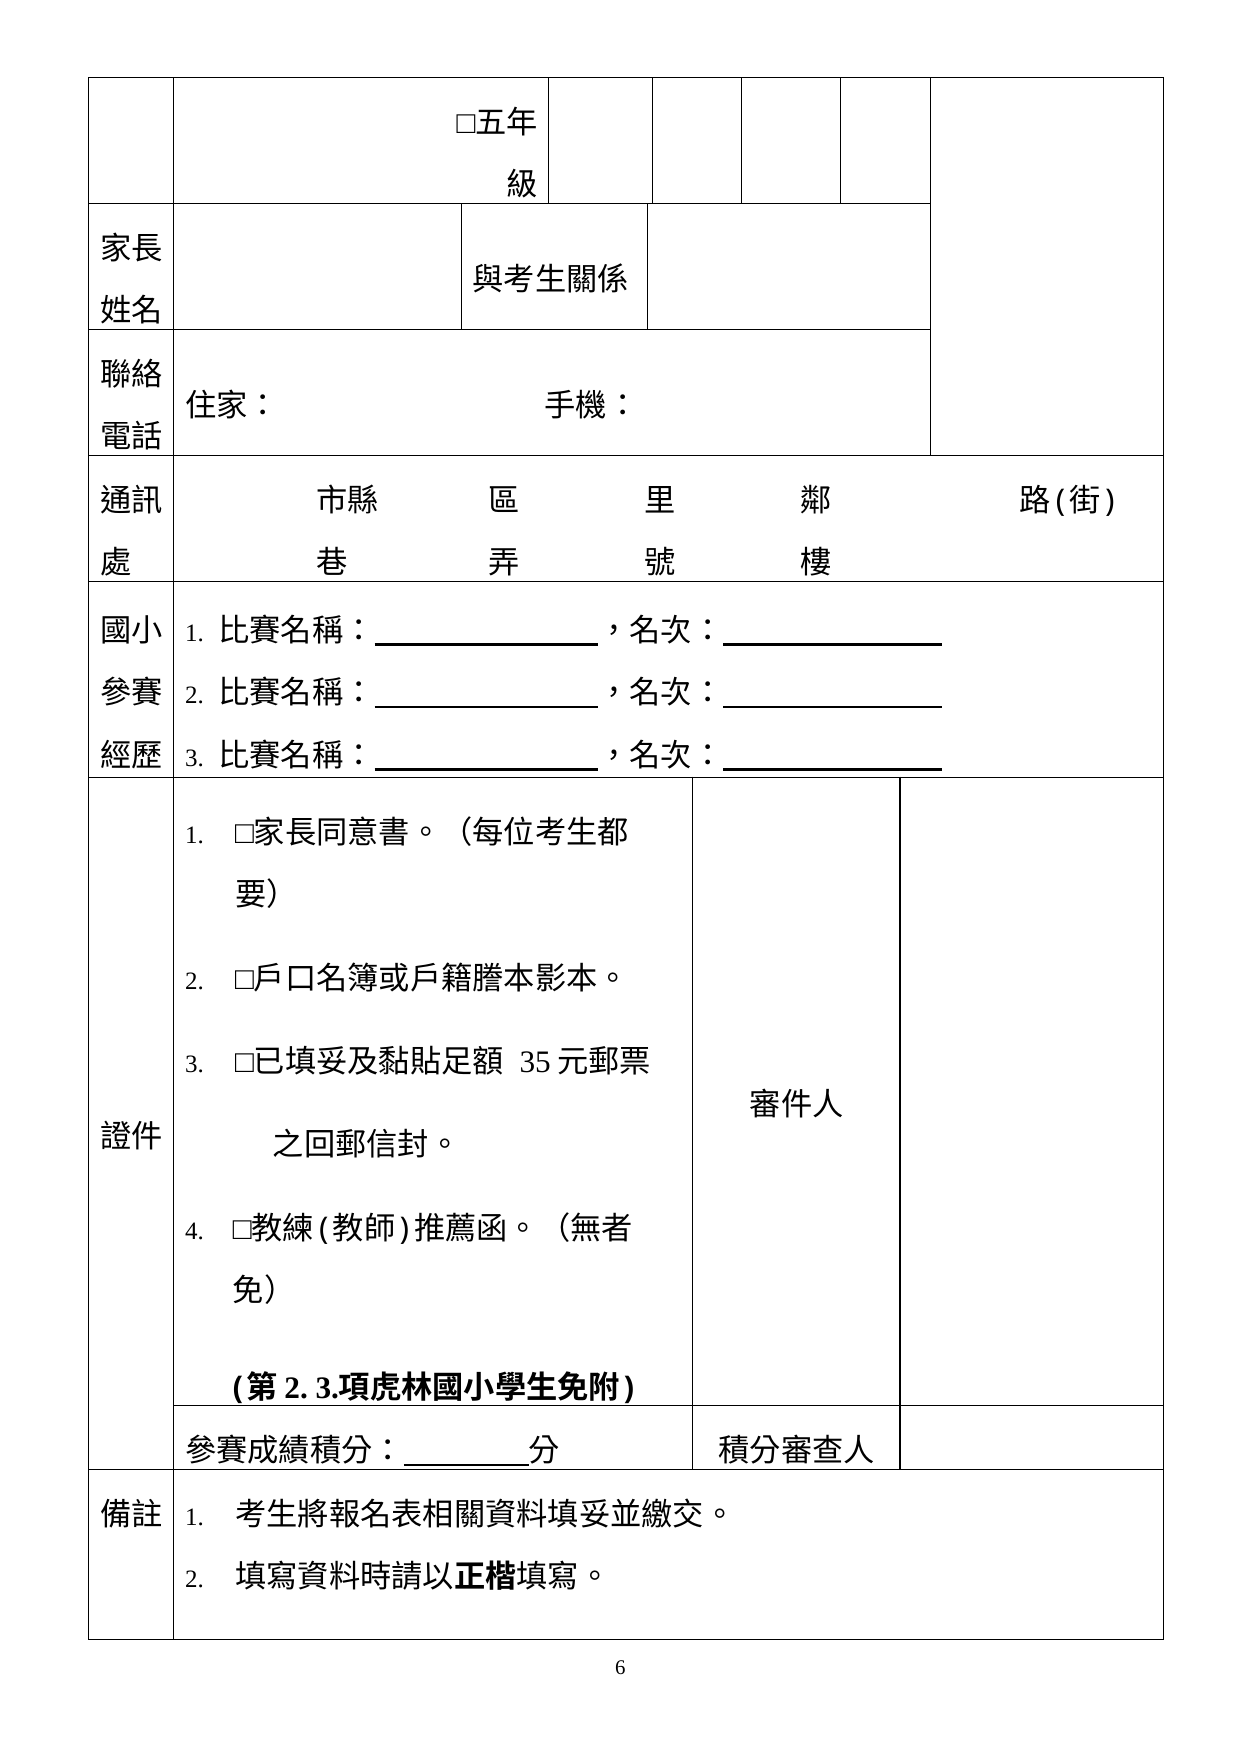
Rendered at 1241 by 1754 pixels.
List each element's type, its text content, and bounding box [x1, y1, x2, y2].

table_header [931, 78, 1163, 455]
table_cell 審件人 [693, 778, 899, 1405]
table_cell [549, 78, 652, 203]
table_cell 積分審查人 [693, 1406, 899, 1469]
table_cell 家長 姓名 [89, 204, 173, 329]
table_cell [901, 1406, 1163, 1469]
table_cell 國小參賽經歷 [89, 582, 173, 777]
table_cell [89, 78, 173, 203]
table_cell 與考生關係 [462, 204, 647, 329]
table_cell [648, 204, 930, 329]
table_cell 備註 [89, 1470, 173, 1638]
table_cell □家長同意書。（每位考生都要） □戶口名簿或戶籍謄本影本。 □已填妥及黏貼足額 35元郵票 之回郵信封。 □教練(教師)推薦函。（無者免） (第2. 3.項虎林國小學生免附) [174, 778, 692, 1405]
table_cell 參賽成績積分： 分 [174, 1406, 692, 1469]
table_cell 考生將報名表相關資料填妥並繳交。 填寫資料時請以正楷填寫。 准考證號碼、證件審件人簽名欄、請勿填寫。 [174, 1470, 1163, 1638]
table_cell 住家： 手機： [174, 330, 930, 455]
table_cell [901, 778, 1163, 1405]
table_cell [174, 204, 461, 329]
table_cell 聯絡電話 [89, 330, 173, 455]
table_cell [841, 78, 930, 203]
table_cell 通訊處 [89, 456, 173, 581]
table_cell 比賽名稱： ，名次： 比賽名稱： ，名次： 比賽名稱： ，名次： [174, 582, 1163, 777]
table_cell □五年級 [174, 78, 548, 203]
table_cell [742, 78, 840, 203]
table_cell 市縣 區 里 鄰 路(街) 巷 弄 號 樓 [174, 456, 1163, 581]
table_cell 證件 [89, 778, 173, 1469]
table_cell [653, 78, 741, 203]
